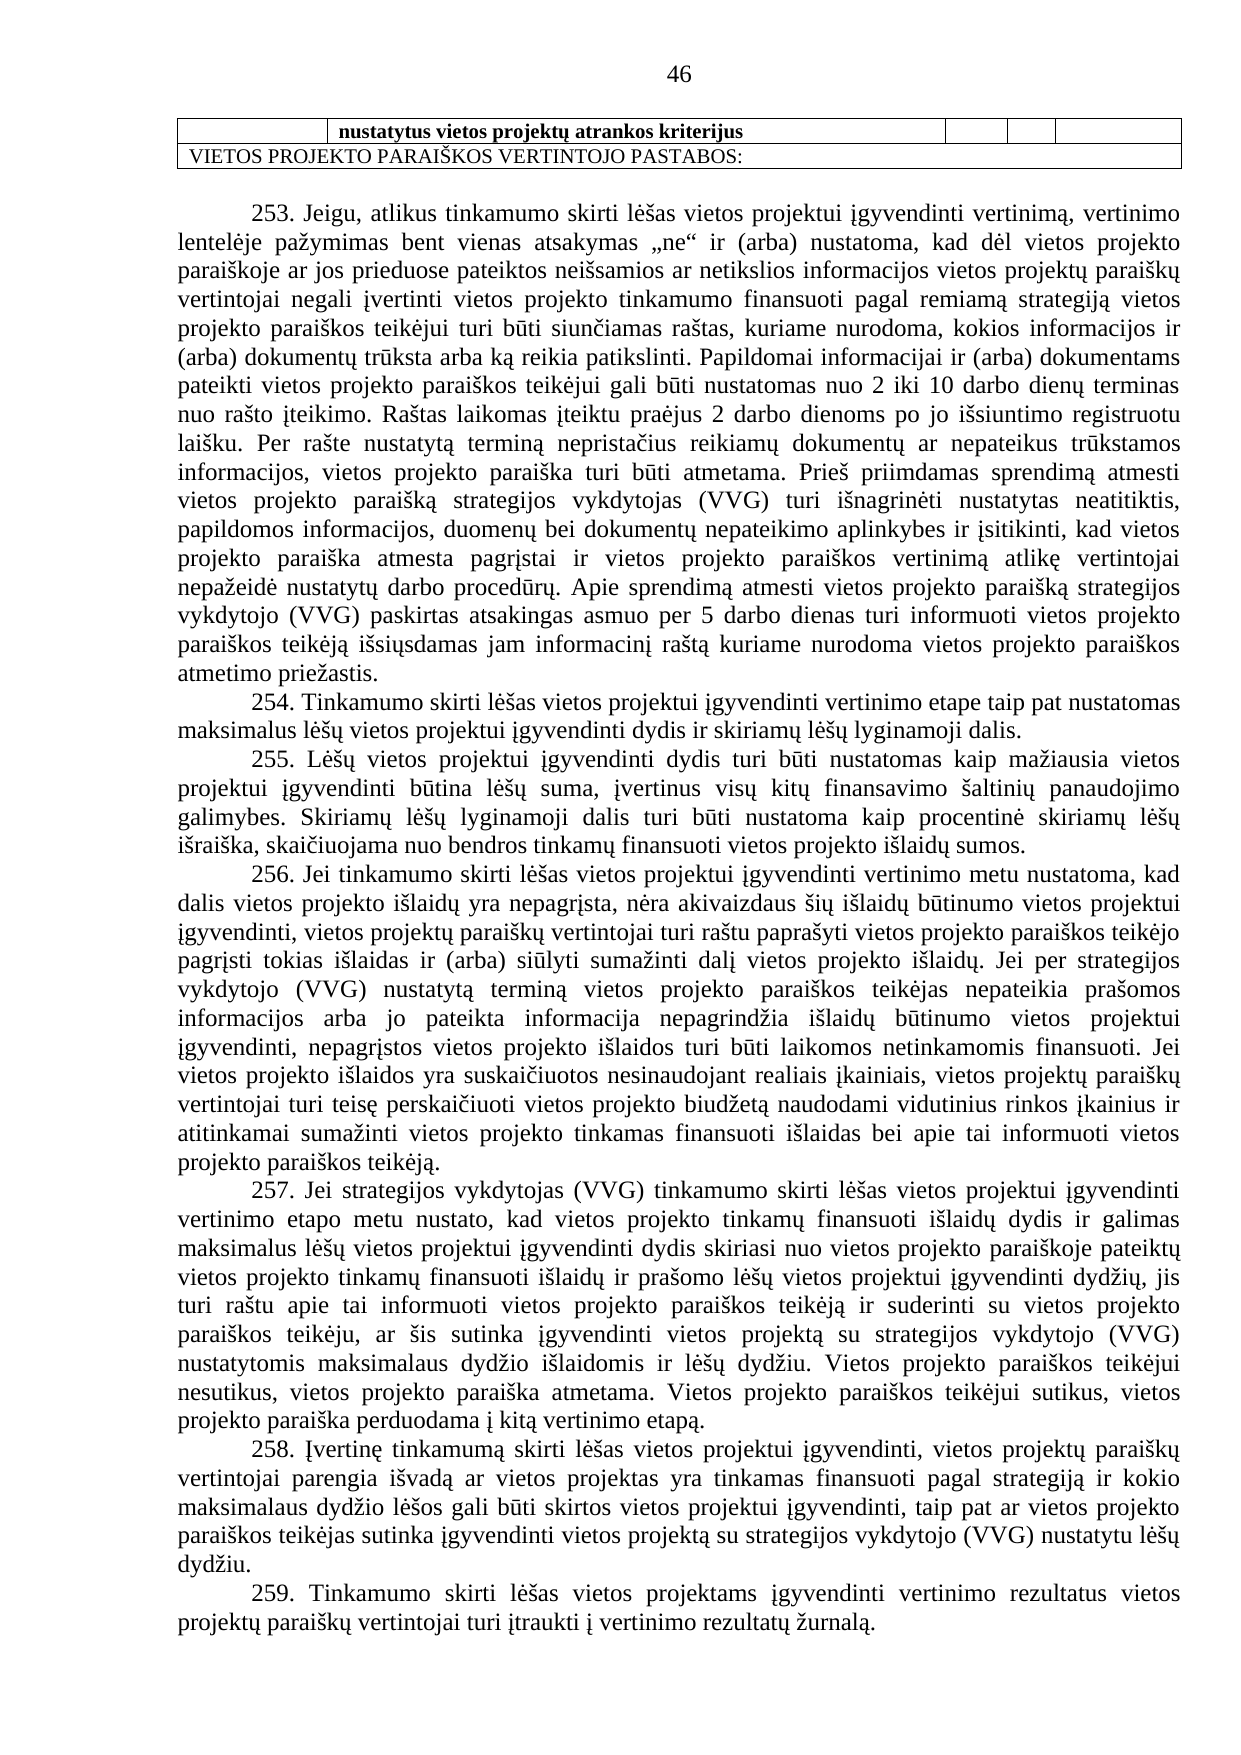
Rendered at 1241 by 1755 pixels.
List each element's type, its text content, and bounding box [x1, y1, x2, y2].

text 254. Tinkamumo skirti lėšas vietos projektui įgyvendinti vertinimo etape taip pat nustatomas maksimalus lėšų vietos projektui įgyvendinti dydis ir skiriamų lėšų lyginamoji dalis. [177, 687, 1181, 744]
text 257. Jei strategijos vykdytojas (VVG) tinkamumo skirti lėšas vietos projektui įgyvendinti vertinimo etapo metu nustato, kad vietos projekto tinkamų finansuoti išlaidų dydis ir galimas maksimalus lėšų vietos projektui įgyvendinti dydis skiriasi nuo vietos projekto paraiškoje pateiktų vietos projekto tinkamų finansuoti išlaidų ir prašomo lėšų vietos projektui įgyvendinti dydžių, jis turi raštu apie tai informuoti vietos projekto paraiškos teikėją ir suderinti su vietos projekto paraiškos teikėju, ar šis sutinka įgyvendinti vietos projektą su strategijos vykdytojo (VVG) nustatytomis maksimalaus dydžio išlaidomis ir lėšų dydžiu. Vietos projekto paraiškos teikėjui nesutikus, vietos projekto paraiška atmetama. Vietos projekto paraiškos teikėjui sutikus, vietos projekto paraiška perduodama į kitą vertinimo etapą. [177, 1176, 1181, 1434]
table_cell [178, 119, 327, 143]
table_cell [946, 119, 1007, 143]
table_cell [1008, 119, 1055, 143]
text 259. Tinkamumo skirti lėšas vietos projektams įgyvendinti vertinimo rezultatus vietos projektų paraiškų vertintojai turi įtraukti į vertinimo rezultatų žurnalą. [177, 1578, 1181, 1636]
table_cell nustatytus vietos projektų atrankos kriterijus [328, 119, 945, 143]
text 253. Jeigu, atlikus tinkamumo skirti lėšas vietos projektui įgyvendinti vertinimą, vertinimo lentelėje pažymimas bent vienas atsakymas „ne“ ir (arba) nustatoma, kad dėl vietos projekto paraiškoje ar jos prieduose pateiktos neišsamios ar netikslios informacijos vietos projektų paraiškų vertintojai negali įvertinti vietos projekto tinkamumo finansuoti pagal remiamą strategiją vietos projekto paraiškos teikėjui turi būti siunčiamas raštas, kuriame nurodoma, kokios informacijos ir (arba) dokumentų trūksta arba ką reikia patikslinti. Papildomai informacijai ir (arba) dokumentams pateikti vietos projekto paraiškos teikėjui gali būti nustatomas nuo 2 iki 10 darbo dienų terminas nuo rašto įteikimo. Raštas laikomas įteiktu praėjus 2 darbo dienoms po jo išsiuntimo registruotu laišku. Per rašte nustatytą terminą nepristačius reikiamų dokumentų ar nepateikus trūkstamos informacijos, vietos projekto paraiška turi būti atmetama. Prieš priimdamas sprendimą atmesti vietos projekto paraišką strategijos vykdytojas (VVG) turi išnagrinėti nustatytas neatitiktis, papildomos informacijos, duomenų bei dokumentų nepateikimo aplinkybes ir įsitikinti, kad vietos projekto paraiška atmesta pagrįstai ir vietos projekto paraiškos vertinimą atlikę vertintojai nepažeidė nustatytų darbo procedūrų. Apie sprendimą atmesti vietos projekto paraišką strategijos vykdytojo (VVG) paskirtas atsakingas asmuo per 5 darbo dienas turi informuoti vietos projekto paraiškos teikėją išsiųsdamas jam informacinį raštą kuriame nurodoma vietos projekto paraiškos atmetimo priežastis. [177, 198, 1181, 687]
text 255. Lėšų vietos projektui įgyvendinti dydis turi būti nustatomas kaip mažiausia vietos projektui įgyvendinti būtina lėšų suma, įvertinus visų kitų finansavimo šaltinių panaudojimo galimybes. Skiriamų lėšų lyginamoji dalis turi būti nustatoma kaip procentinė skiriamų lėšų išraiška, skaičiuojama nuo bendros tinkamų finansuoti vietos projekto išlaidų sumos. [177, 744, 1181, 859]
text 258. Įvertinę tinkamumą skirti lėšas vietos projektui įgyvendinti, vietos projektų paraiškų vertintojai parengia išvadą ar vietos projektas yra tinkamas finansuoti pagal strategiją ir kokio maksimalaus dydžio lėšos gali būti skirtos vietos projektui įgyvendinti, taip pat ar vietos projekto paraiškos teikėjas sutinka įgyvendinti vietos projektą su strategijos vykdytojo (VVG) nustatytu lėšų dydžiu. [177, 1434, 1181, 1578]
table_cell VIETOS PROJEKTO PARAIŠKOS VERTINTOJO PASTABOS: [178, 144, 1181, 168]
table_cell [1056, 119, 1181, 143]
text 256. Jei tinkamumo skirti lėšas vietos projektui įgyvendinti vertinimo metu nustatoma, kad dalis vietos projekto išlaidų yra nepagrįsta, nėra akivaizdaus šių išlaidų būtinumo vietos projektui įgyvendinti, vietos projektų paraiškų vertintojai turi raštu paprašyti vietos projekto paraiškos teikėjo pagrįsti tokias išlaidas ir (arba) siūlyti sumažinti dalį vietos projekto išlaidų. Jei per strategijos vykdytojo (VVG) nustatytą terminą vietos projekto paraiškos teikėjas nepateikia prašomos informacijos arba jo pateikta informacija nepagrindžia išlaidų būtinumo vietos projektui įgyvendinti, nepagrįstos vietos projekto išlaidos turi būti laikomos netinkamomis finansuoti. Jei vietos projekto išlaidos yra suskaičiuotos nesinaudojant realiais įkainiais, vietos projektų paraiškų vertintojai turi teisę perskaičiuoti vietos projekto biudžetą naudodami vidutinius rinkos įkainius ir atitinkamai sumažinti vietos projekto tinkamas finansuoti išlaidas bei apie tai informuoti vietos projekto paraiškos teikėją. [177, 859, 1181, 1176]
